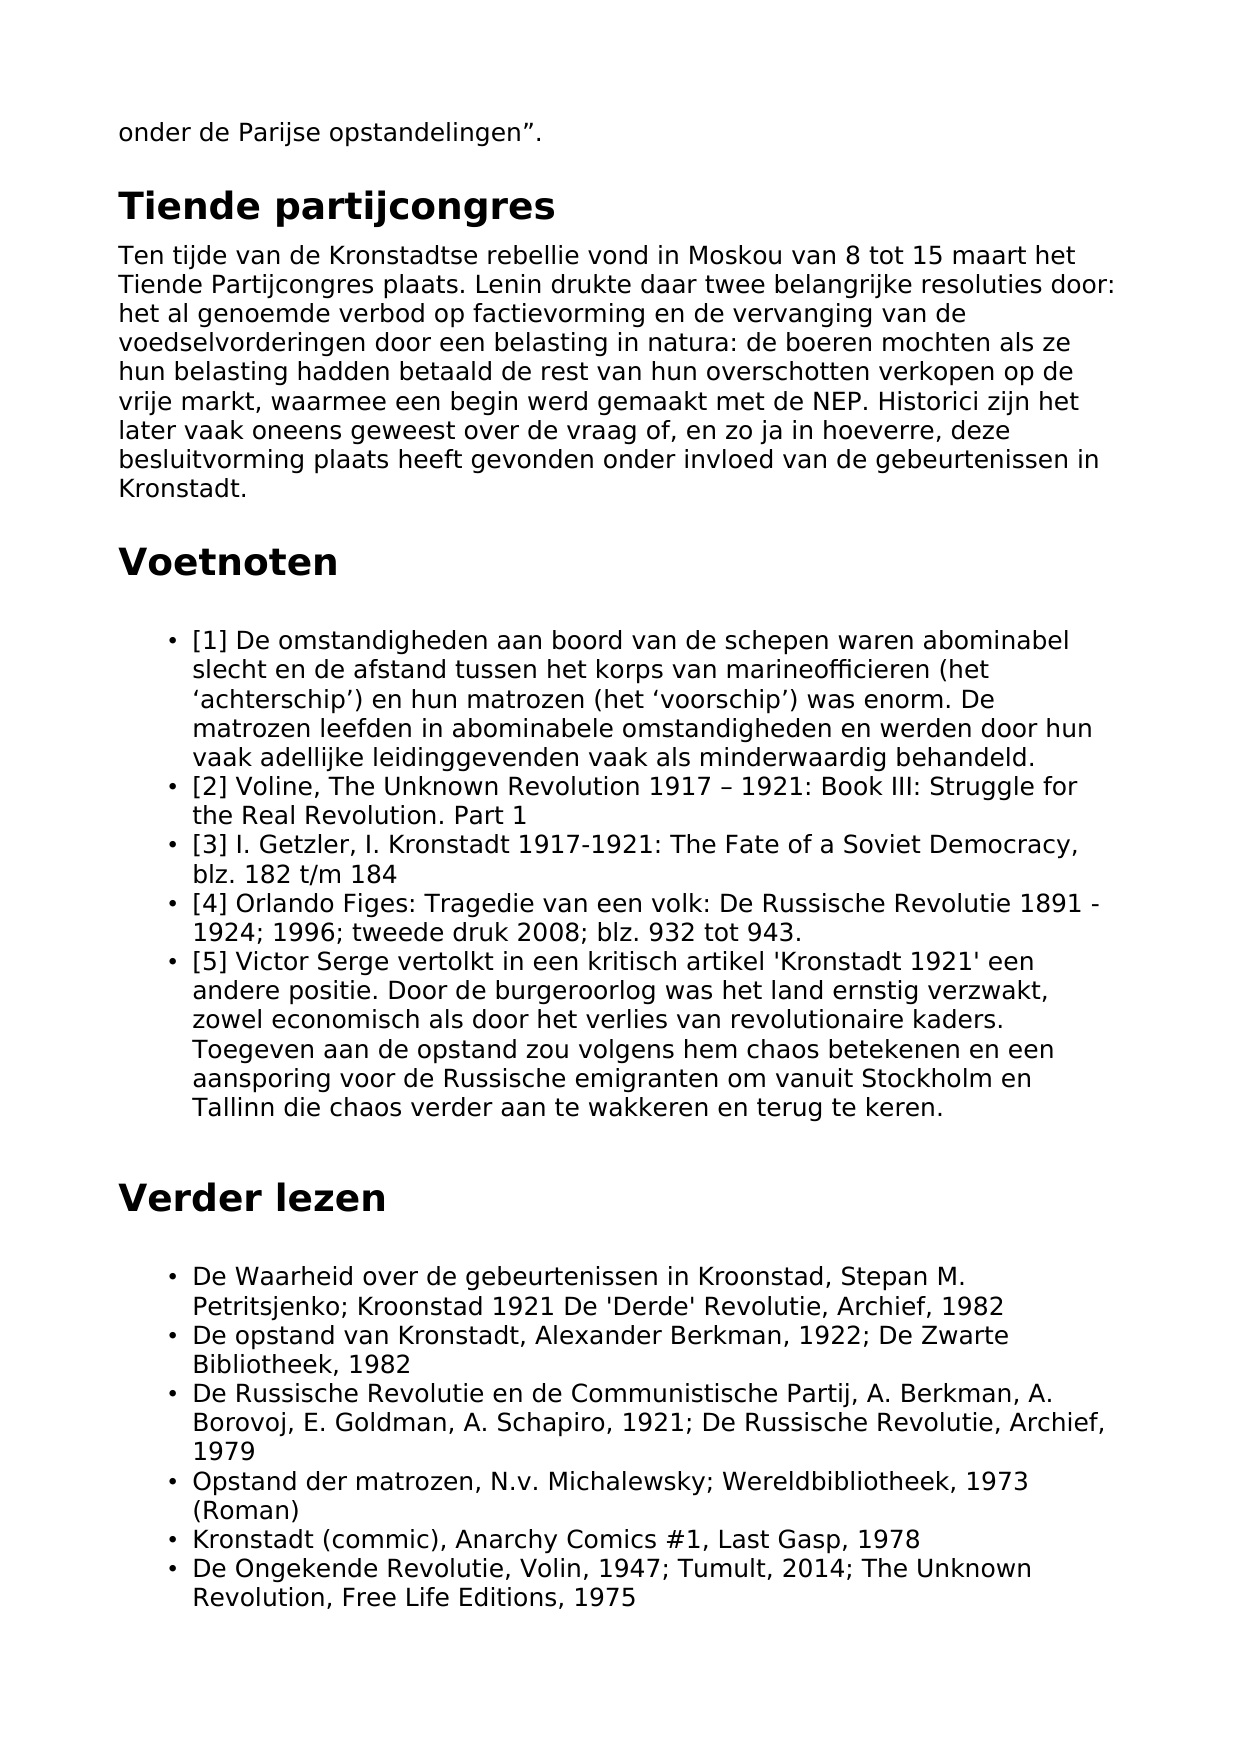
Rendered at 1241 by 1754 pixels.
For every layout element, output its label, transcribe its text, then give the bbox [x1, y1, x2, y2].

subtitle Verder lezen [118, 1177, 1122, 1221]
list Opstand der matrozen, N.v. Michalewsky; Wereldbibliotheek, 1973 (Roman) [177, 1467, 1122, 1525]
list [3] I. Getzler, I. Kronstadt 1917-1921: The Fate of a Soviet Democracy, blz. 182 t/m 184 [177, 831, 1122, 889]
text onder de Parijse opstandelingen”. [118, 118, 1122, 147]
text Ten tijde van de Kronstadtse rebellie vond in Moskou van 8 tot 15 maart het Tiende Partijcongres plaats. Lenin drukte daar twee belangrijke resoluties door: het al genoemde verbod op factievorming en de vervanging van de voedselvorderingen door een belasting in natura: de boeren mochten als ze hun belasting hadden betaald de rest van hun overschotten verkopen op de vrije markt, waarmee een begin werd gemaakt met de NEP. Historici zijn het later vaak oneens geweest over de vraag of, en zo ja in hoeverre, deze besluitvorming plaats heeft gevonden onder invloed van de gebeurtenissen in Kronstadt. [118, 241, 1122, 503]
list [2] Voline, The Unknown Revolution 1917 – 1921: Book III: Struggle for the Real Revolution. Part 1 [177, 772, 1122, 831]
list De Russische Revolutie en de Communistische Partij, A. Berkman, A. Borovoj, E. Goldman, A. Schapiro, 1921; De Russische Revolutie, Archief, 1979 [177, 1379, 1122, 1467]
subtitle Tiende partijcongres [118, 185, 1122, 228]
list De Ongekende Revolutie, Volin, 1947; Tumult, 2014; The Unknown Revolution, Free Life Editions, 1975 [177, 1554, 1122, 1612]
list [5] Victor Serge vertolkt in een kritisch artikel 'Kronstadt 1921' een andere positie. Door de burgeroorlog was het land ernstig verzwakt, zowel economisch als door het verlies van revolutionaire kaders. Toegeven aan de opstand zou volgens hem chaos betekenen en een aansporing voor de Russische emigranten om vanuit Stockholm en Tallinn die chaos verder aan te wakkeren en terug te keren. [177, 947, 1122, 1122]
list [4] Orlando Figes: Tragedie van een volk: De Russische Revolutie 1891 - 1924; 1996; tweede druk 2008; blz. 932 tot 943. [177, 889, 1122, 947]
list Kronstadt (commic), Anarchy Comics #1, Last Gasp, 1978 [177, 1525, 1122, 1554]
list De Waarheid over de gebeurtenissen in Kroonstad, Stepan M. Petritsjenko; Kroonstad 1921 De 'Derde' Revolutie, Archief, 1982 [177, 1262, 1122, 1321]
list [1] De omstandigheden aan boord van de schepen waren abominabel slecht en de afstand tussen het korps van marineofficieren (het ‘achterschip’) en hun matrozen (het ‘voorschip’) was enorm. De matrozen leefden in abominabele omstandigheden en werden door hun vaak adellijke leidinggevenden vaak als minderwaardig behandeld. [177, 627, 1122, 772]
list De opstand van Kronstadt, Alexander Berkman, 1922; De Zwarte Bibliotheek, 1982 [177, 1321, 1122, 1379]
subtitle Voetnoten [118, 541, 1122, 584]
